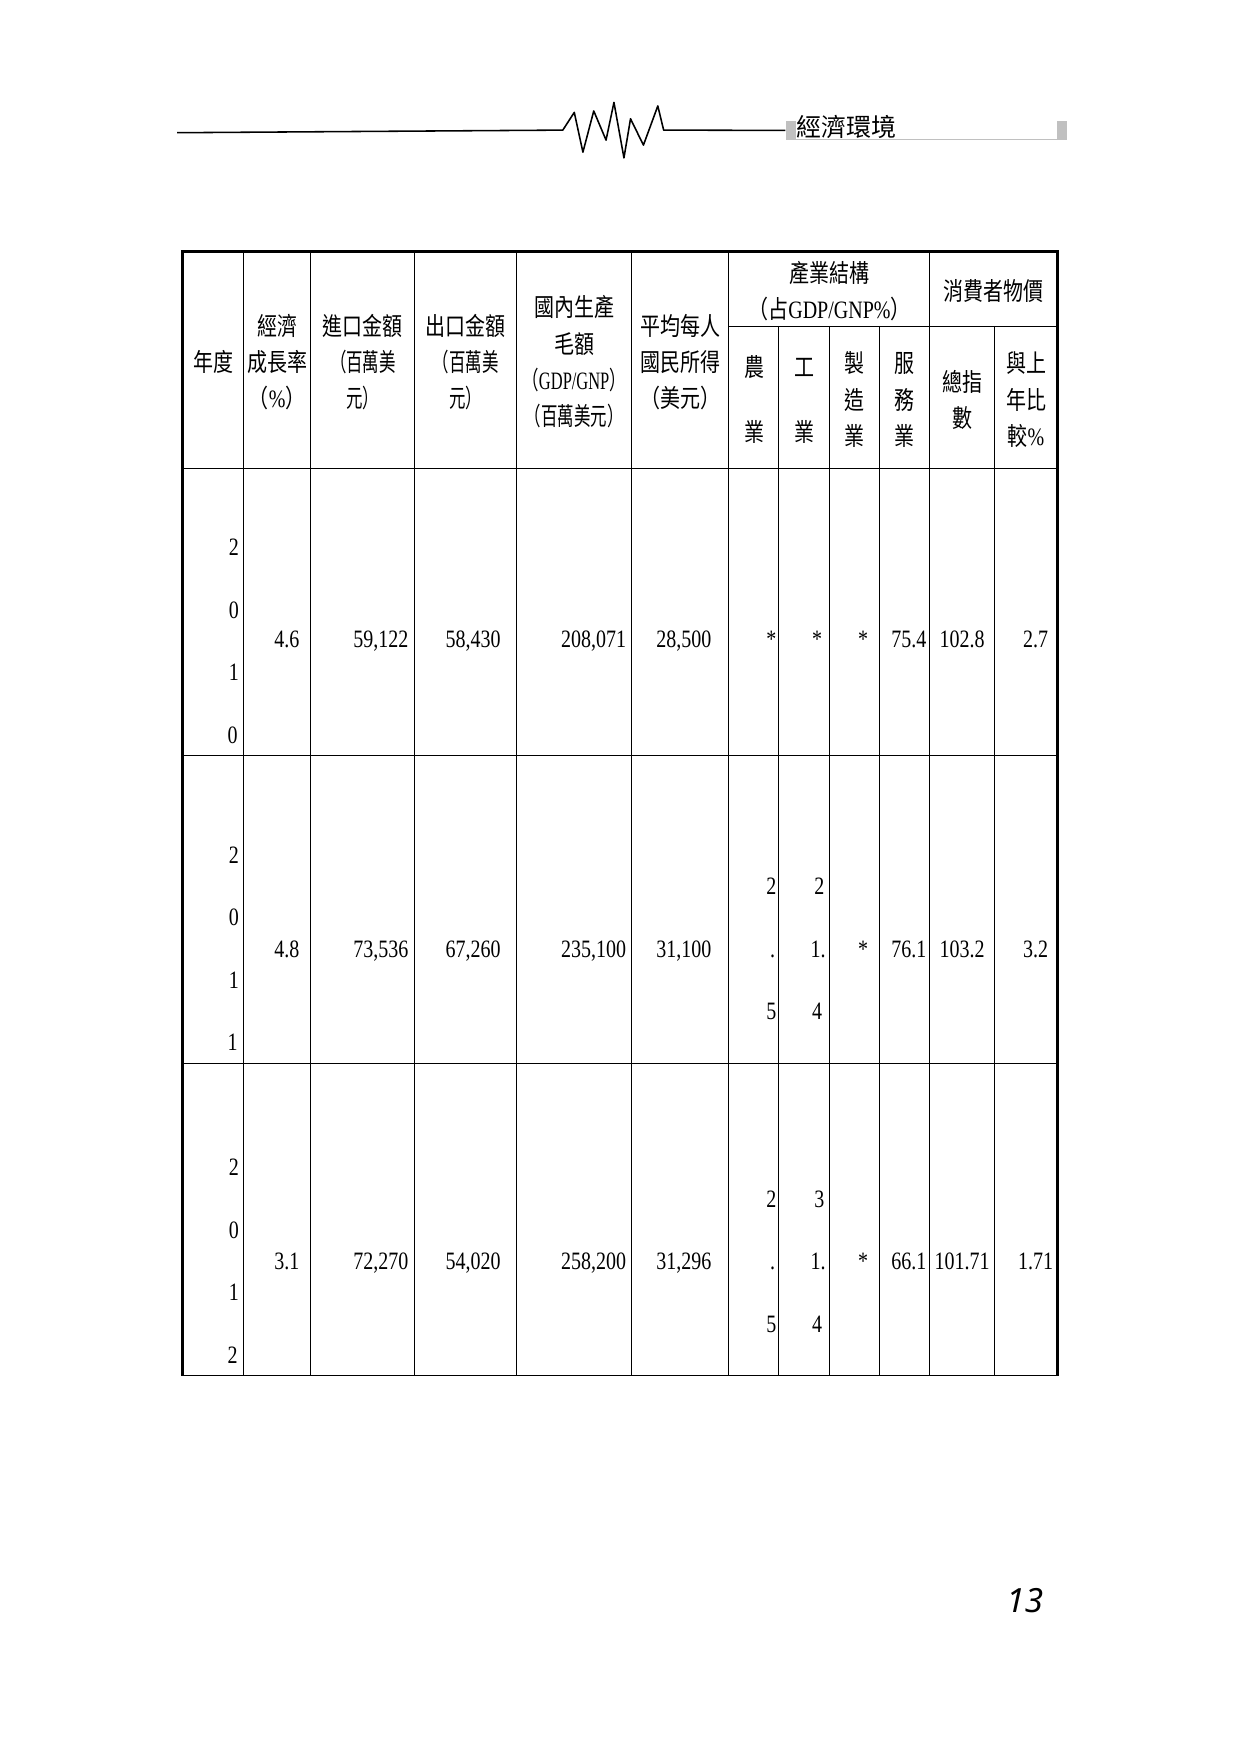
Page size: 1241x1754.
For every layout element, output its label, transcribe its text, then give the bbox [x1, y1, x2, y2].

table_cell 66.1 [880, 1064, 929, 1375]
table_cell 67,260 [415, 756, 516, 1063]
table_header 經濟 成長率 （%） [244, 253, 310, 467]
table_cell 31,296 [632, 1064, 728, 1375]
table_cell 2012 [184, 1064, 243, 1375]
table_cell * [779, 469, 829, 755]
table_cell 1.71 [995, 1064, 1056, 1375]
table_cell * [830, 469, 879, 755]
table_cell 總指數 [930, 327, 994, 467]
table_header 年度 [184, 253, 243, 467]
table_header 國內生產 毛額 （GDP/GNP） （百萬美元） [517, 253, 631, 467]
table_cell 3.2 [995, 756, 1056, 1063]
table_cell 58,430 [415, 469, 516, 755]
table_cell * [830, 756, 879, 1063]
table_cell 工 業 [779, 327, 829, 467]
table_cell 4.6 [244, 469, 310, 755]
table_cell 31.4 [779, 1064, 829, 1375]
table_cell 73,536 [311, 756, 414, 1063]
table_cell 製 造 業 [830, 327, 879, 467]
table_cell 3.1 [244, 1064, 310, 1375]
table_cell 28,500 [632, 469, 728, 755]
table_cell 75.4 [880, 469, 929, 755]
table_header 出口金額 （百萬美元） [415, 253, 516, 467]
table_header 產業結構 （占GDP/GNP%） [729, 253, 929, 326]
table_cell 服 務 業 [880, 327, 929, 467]
table_cell 2.7 [995, 469, 1056, 755]
table_cell 2.5 [729, 756, 778, 1063]
table_cell 4.8 [244, 756, 310, 1063]
table_cell 2011 [184, 756, 243, 1063]
table_cell 102.8 [930, 469, 994, 755]
table_cell 72,270 [311, 1064, 414, 1375]
table_cell 59,122 [311, 469, 414, 755]
table_cell 235,100 [517, 756, 631, 1063]
table_cell 258,200 [517, 1064, 631, 1375]
table_cell 101.71 [930, 1064, 994, 1375]
table_cell * [729, 469, 778, 755]
table_cell * [830, 1064, 879, 1375]
table_cell 2.5 [729, 1064, 778, 1375]
table_cell 54,020 [415, 1064, 516, 1375]
table_header 消費者物價 [930, 253, 1056, 326]
table_header 平均每人 國民所得 （美元） [632, 253, 728, 467]
table_cell 與上年比較% [995, 327, 1056, 467]
table_cell 76.1 [880, 756, 929, 1063]
table_cell 208,071 [517, 469, 631, 755]
table_cell 21.4 [779, 756, 829, 1063]
table_cell 103.2 [930, 756, 994, 1063]
table_header 進口金額 （百萬美元） [311, 253, 414, 467]
table_cell 農 業 [729, 327, 778, 467]
table_cell 31,100 [632, 756, 728, 1063]
table_cell 2010 [184, 469, 243, 755]
